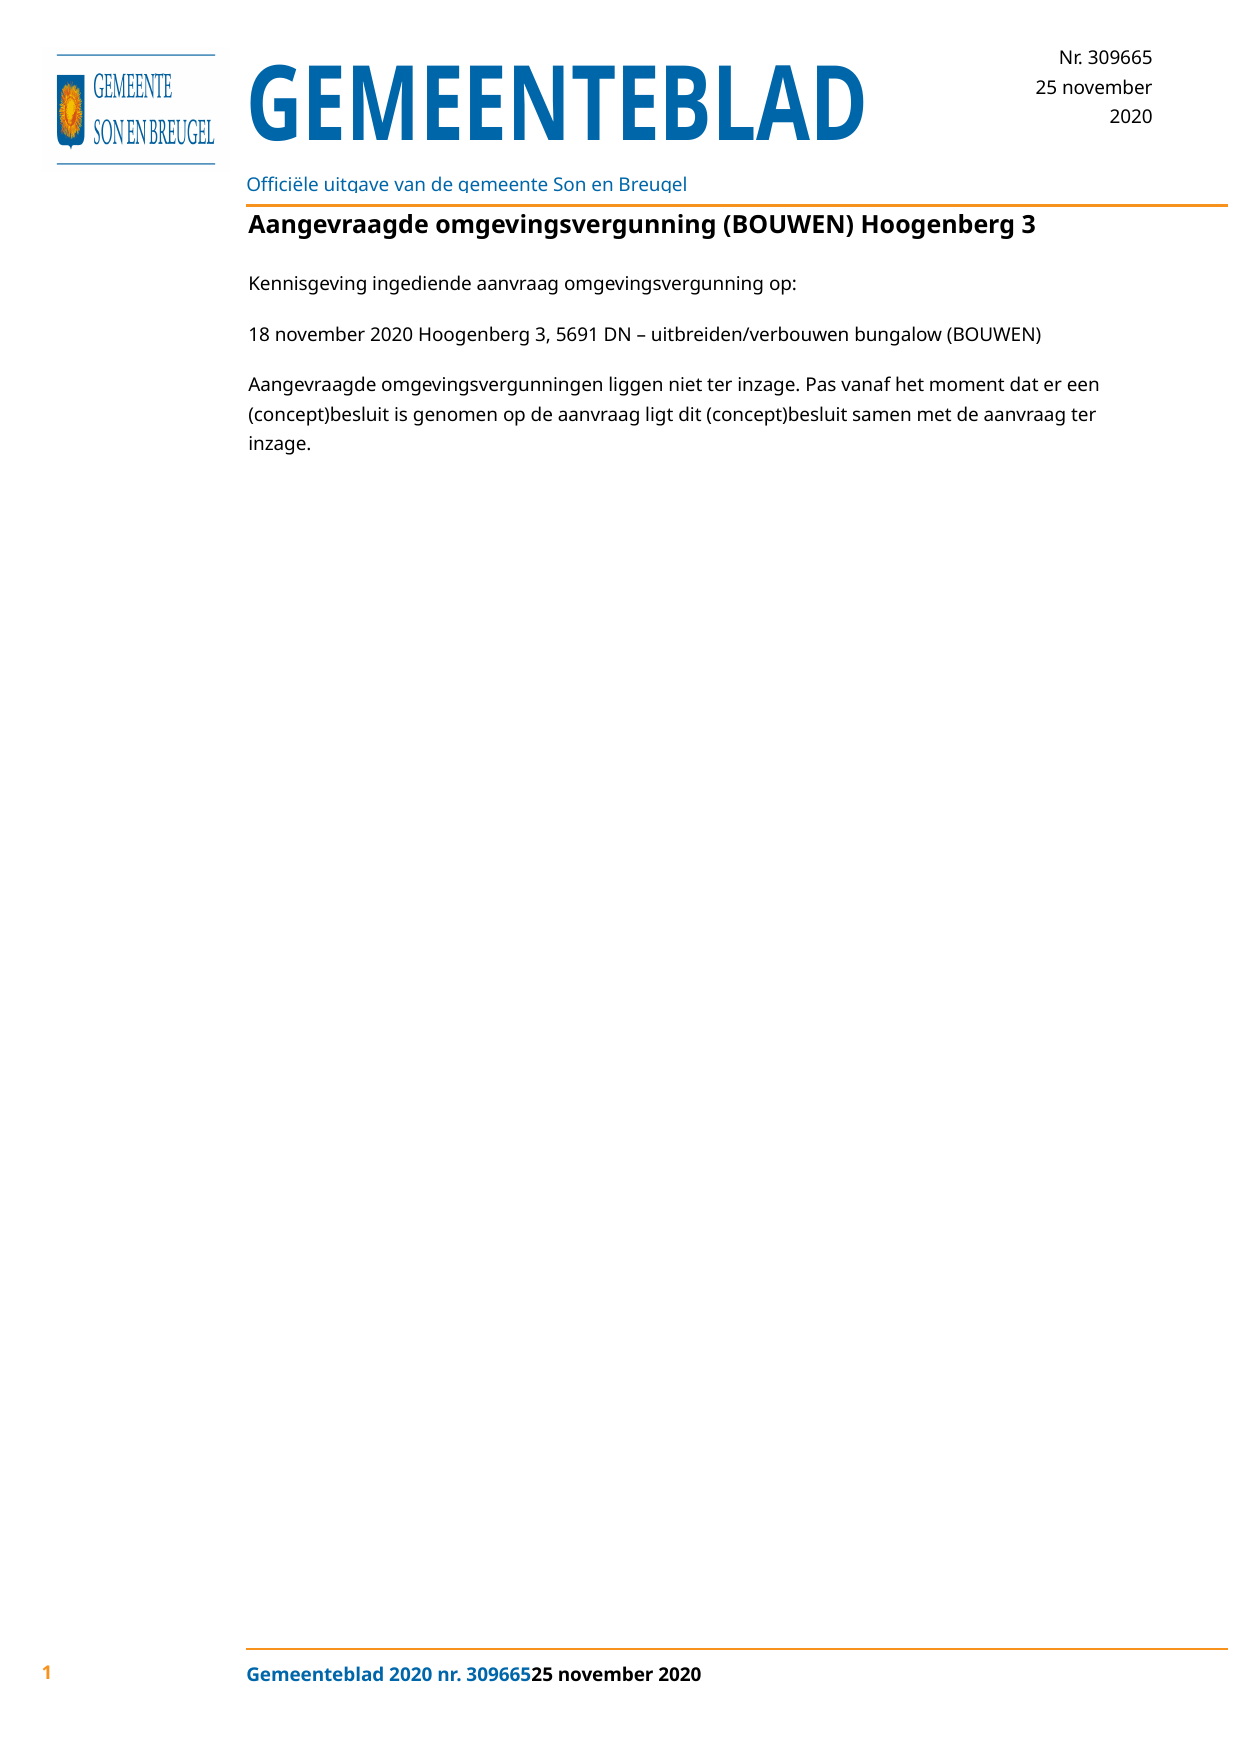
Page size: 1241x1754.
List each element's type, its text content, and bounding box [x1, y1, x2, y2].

text Aangevraagde omgevingsvergunning (BOUWEN) Hoogenberg 3 [248, 207, 1152, 241]
picture [41, 47, 231, 172]
text 18 november 2020 Hoogenberg 3, 5691 DN – uitbreiden/verbouwen bungalow (BOUWEN) [248, 321, 1152, 346]
text Kennisgeving ingediende aanvraag omgevingsvergunning op: [248, 270, 1152, 296]
text Aangevraagde omgevingsvergunningen liggen niet ter inzage. Pas vanaf het moment dat er een (concept)besluit is genomen op de aanvraag ligt dit (concept)besluit samen met de aanvraag ter inzage. [248, 371, 1152, 456]
